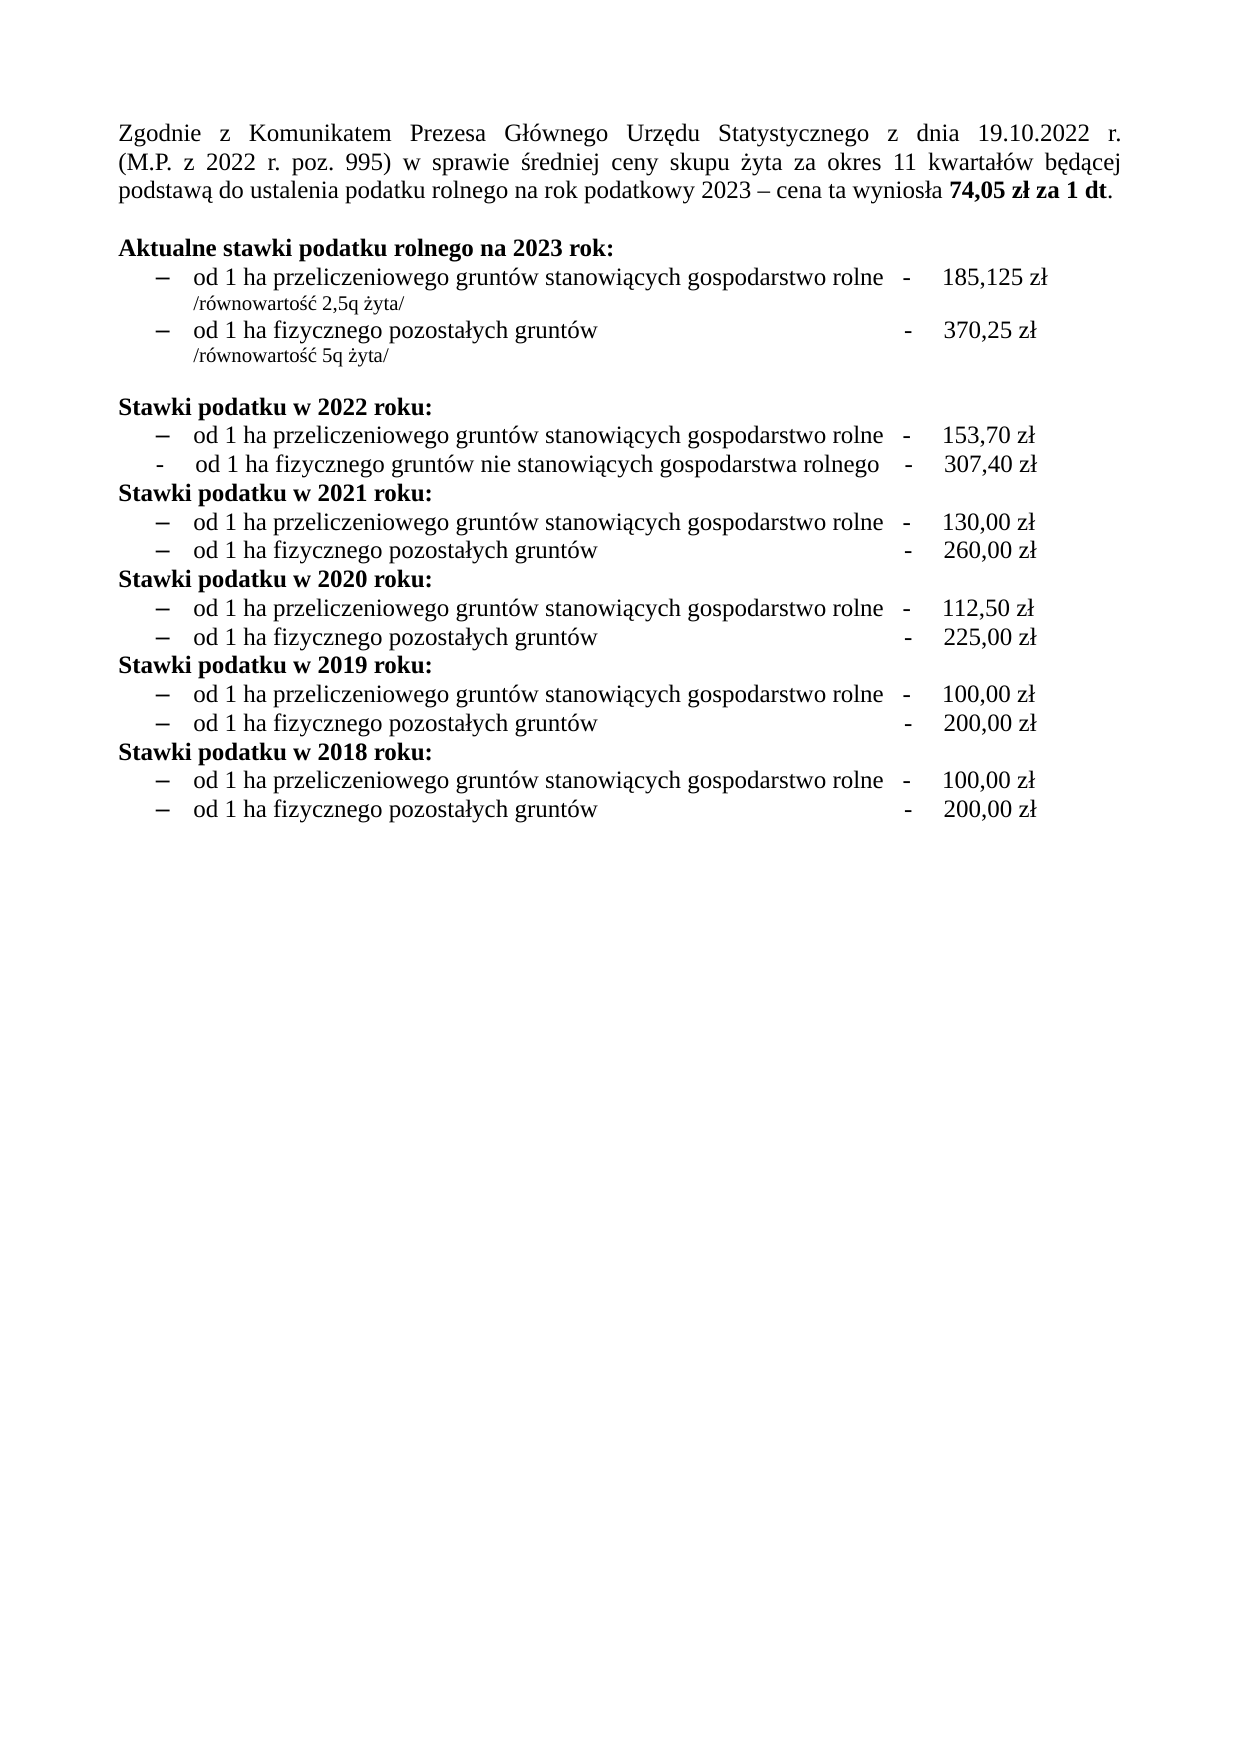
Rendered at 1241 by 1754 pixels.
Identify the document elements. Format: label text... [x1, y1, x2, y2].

list od 1 ha przeliczeniowego gruntów stanowiących gospodarstwo rolne - 130,00 zł [156, 507, 1122, 535]
list od 1 ha fizycznego pozostałych gruntów - 225,00 zł [156, 622, 1122, 650]
list od 1 ha fizycznego pozostałych gruntów - 260,00 zł [156, 535, 1122, 564]
text Stawki podatku w 2019 roku: [118, 650, 1122, 679]
list od 1 ha fizycznego pozostałych gruntów - 200,00 zł [156, 708, 1122, 737]
list od 1 ha przeliczeniowego gruntów stanowiących gospodarstwo rolne - 100,00 zł [156, 765, 1122, 794]
text - od 1 ha fizycznego gruntów nie stanowiących gospodarstwa rolnego - 307,40 zł [118, 449, 1122, 478]
list /równowartość 5q żyta/ [156, 343, 1122, 367]
text Aktualne stawki podatku rolnego na 2023 rok: [118, 233, 1122, 262]
list /równowartość 2,5q żyta/ [156, 291, 1122, 315]
list od 1 ha przeliczeniowego gruntów stanowiących gospodarstwo rolne - 100,00 zł [156, 679, 1122, 708]
text Stawki podatku w 2021 roku: [118, 478, 1122, 507]
list od 1 ha fizycznego pozostałych gruntów - 200,00 zł [156, 794, 1122, 823]
text Stawki podatku w 2022 roku: [118, 392, 1122, 420]
list od 1 ha przeliczeniowego gruntów stanowiących gospodarstwo rolne - 185,125 zł [156, 262, 1122, 291]
text Zgodnie z Komunikatem Prezesa Głównego Urzędu Statystycznego z dnia 19.10.2022 r. (M.P. z 2022 r. poz. 995) w sprawie średniej ceny skupu żyta za okres 11 kwartałów będącej podstawą do ustalenia podatku rolnego na rok podatkowy 2023 – cena ta wyniosła 74,05 zł za 1 dt. [118, 118, 1122, 204]
list od 1 ha przeliczeniowego gruntów stanowiących gospodarstwo rolne - 153,70 zł [156, 420, 1122, 449]
text Stawki podatku w 2018 roku: [118, 737, 1122, 765]
list od 1 ha przeliczeniowego gruntów stanowiących gospodarstwo rolne - 112,50 zł [156, 593, 1122, 622]
list od 1 ha fizycznego pozostałych gruntów - 370,25 zł [156, 315, 1122, 343]
text Stawki podatku w 2020 roku: [118, 564, 1122, 593]
